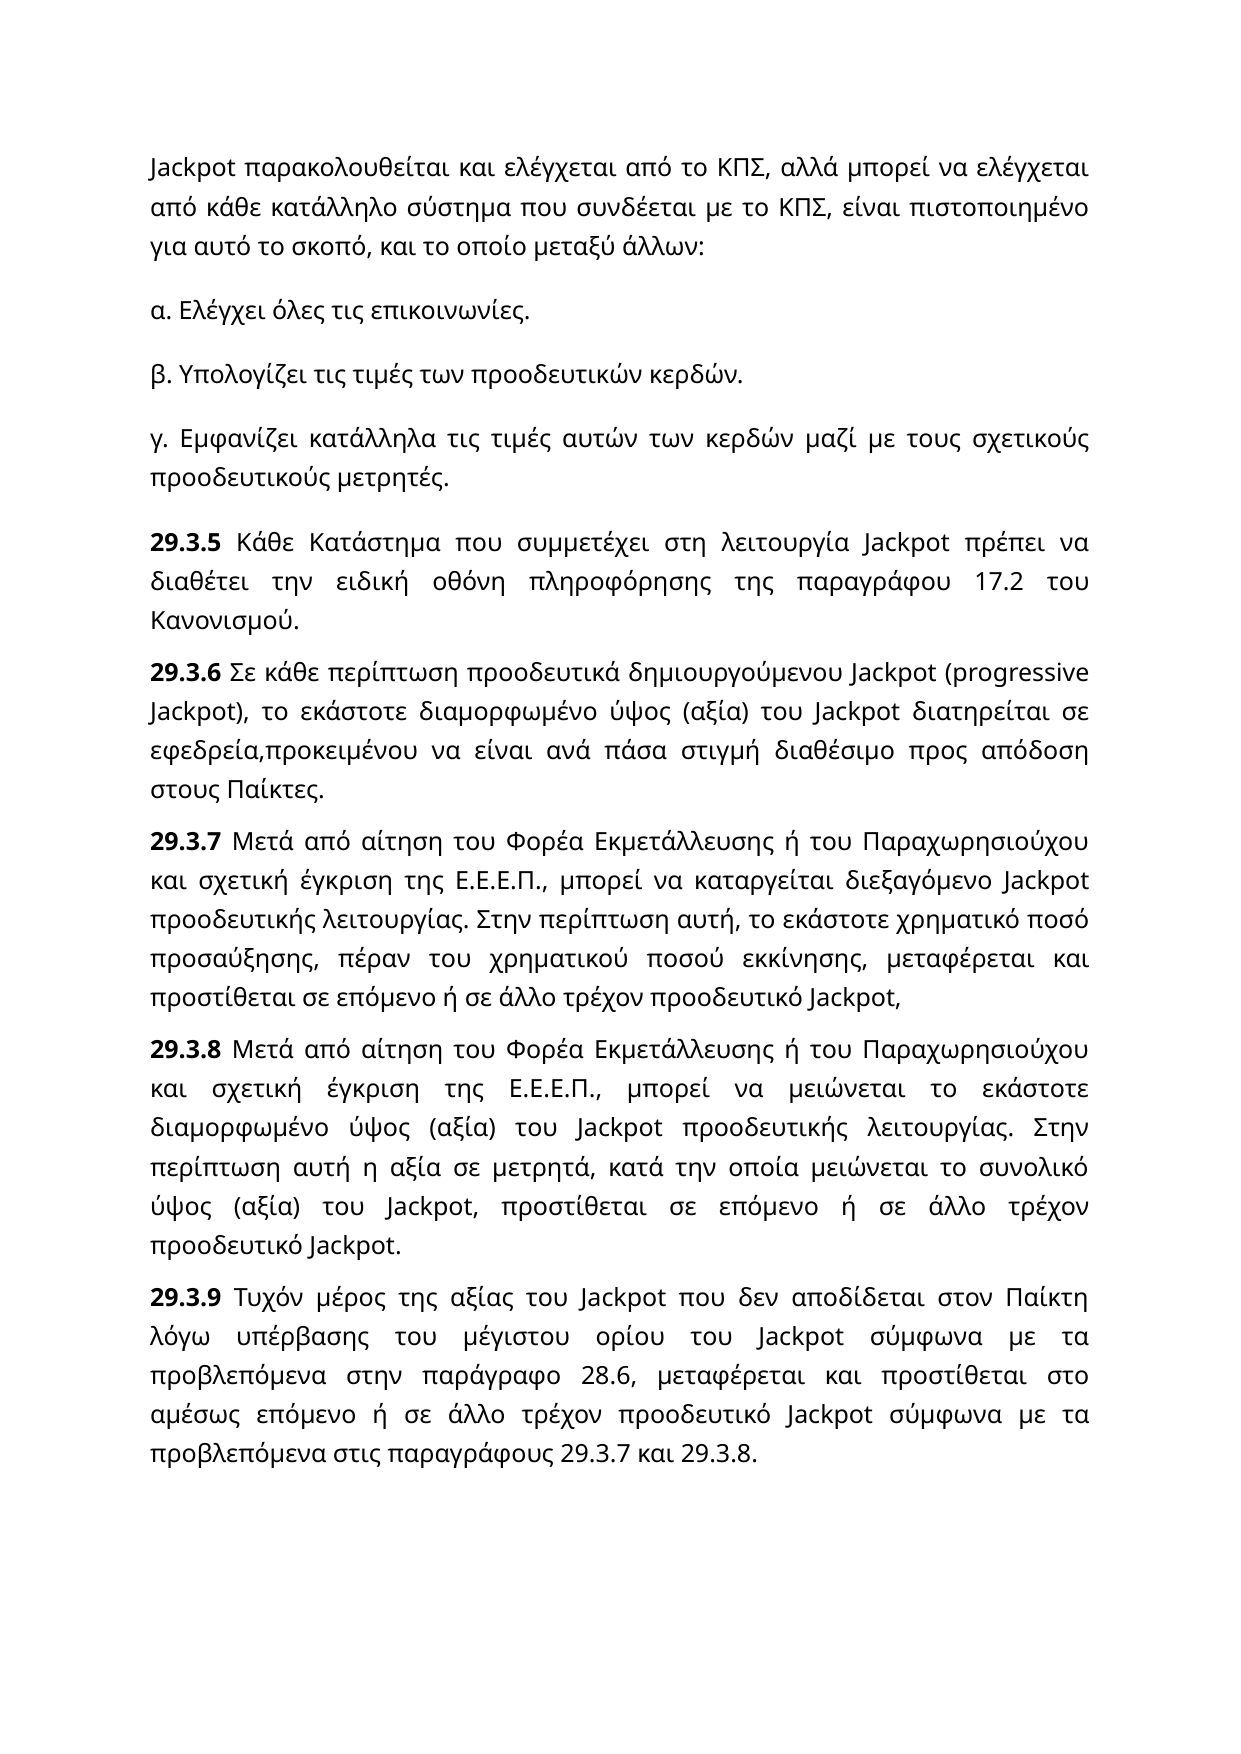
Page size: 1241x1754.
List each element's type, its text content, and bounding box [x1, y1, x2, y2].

text β. Υπολογίζει τις τιμές των προοδευτικών κερδών. [150, 357, 1090, 391]
text 29.3.9 Τυχόν μέρος της αξίας του Jackpot που δεν αποδίδεται στον Παίκτη λόγω υπέρβασης του μέγιστου ορίου του Jackpot σύμφωνα με τα προβλεπόμενα στην παράγραφο 28.6, μεταφέρεται και προστίθεται στο αμέσως επόμενο ή σε άλλο τρέχον προοδευτικό Jackpot σύμφωνα με τα προβλεπόμενα στις παραγράφους 29.3.7 και 29.3.8. [150, 1279, 1090, 1470]
text 29.3.8 Μετά από αίτηση του Φορέα Εκμετάλλευσης ή του Παραχωρησιούχου και σχετική έγκριση της Ε.Ε.Ε.Π., μπορεί να μειώνεται το εκάστοτε διαμορφωμένο ύψος (αξία) του Jackpot προοδευτικής λειτουργίας. Στην περίπτωση αυτή η αξία σε μετρητά, κατά την οποία μειώνεται το συνολικό ύψος (αξία) του Jackpot, προστίθεται σε επόμενο ή σε άλλο τρέχον προοδευτικό Jackpot. [150, 1032, 1090, 1262]
text 29.3.7 Μετά από αίτηση του Φορέα Εκμετάλλευσης ή του Παραχωρησιούχου και σχετική έγκριση της Ε.Ε.Ε.Π., μπορεί να καταργείται διεξαγόμενο Jackpot προοδευτικής λειτουργίας. Στην περίπτωση αυτή, το εκάστοτε χρηματικό ποσό προσαύξησης, πέραν του χρηματικού ποσού εκκίνησης, μεταφέρεται και προστίθεται σε επόμενο ή σε άλλο τρέχον προοδευτικό Jackpot, [150, 823, 1090, 1014]
text α. Ελέγχει όλες τις επικοινωνίες. [150, 292, 1090, 327]
text Jackpot παρακολουθείται και ελέγχεται από το ΚΠΣ, αλλά μπορεί να ελέγχεται από κάθε κατάλληλο σύστημα που συνδέεται με το ΚΠΣ, είναι πιστοποιημένο για αυτό το σκοπό, και το οποίο μεταξύ άλλων: [150, 150, 1090, 262]
text 29.3.6 Σε κάθε περίπτωση προοδευτικά δημιουργούμενου Jackpot (progressive Jackpot), το εκάστοτε διαμορφωμένο ύψος (αξία) του Jackpot διατηρείται σε εφεδρεία,προκειμένου να είναι ανά πάσα στιγμή διαθέσιμο προς απόδοση στους Παίκτες. [150, 654, 1090, 806]
text γ. Εμφανίζει κατάλληλα τις τιμές αυτών των κερδών μαζί με τους σχετικούς προοδευτικούς μετρητές. [150, 421, 1090, 494]
text 29.3.5 Κάθε Κατάστημα που συμμετέχει στη λειτουργία Jackpot πρέπει να διαθέτει την ειδική οθόνη πληροφόρησης της παραγράφου 17.2 του Κανονισμού. [150, 524, 1090, 637]
